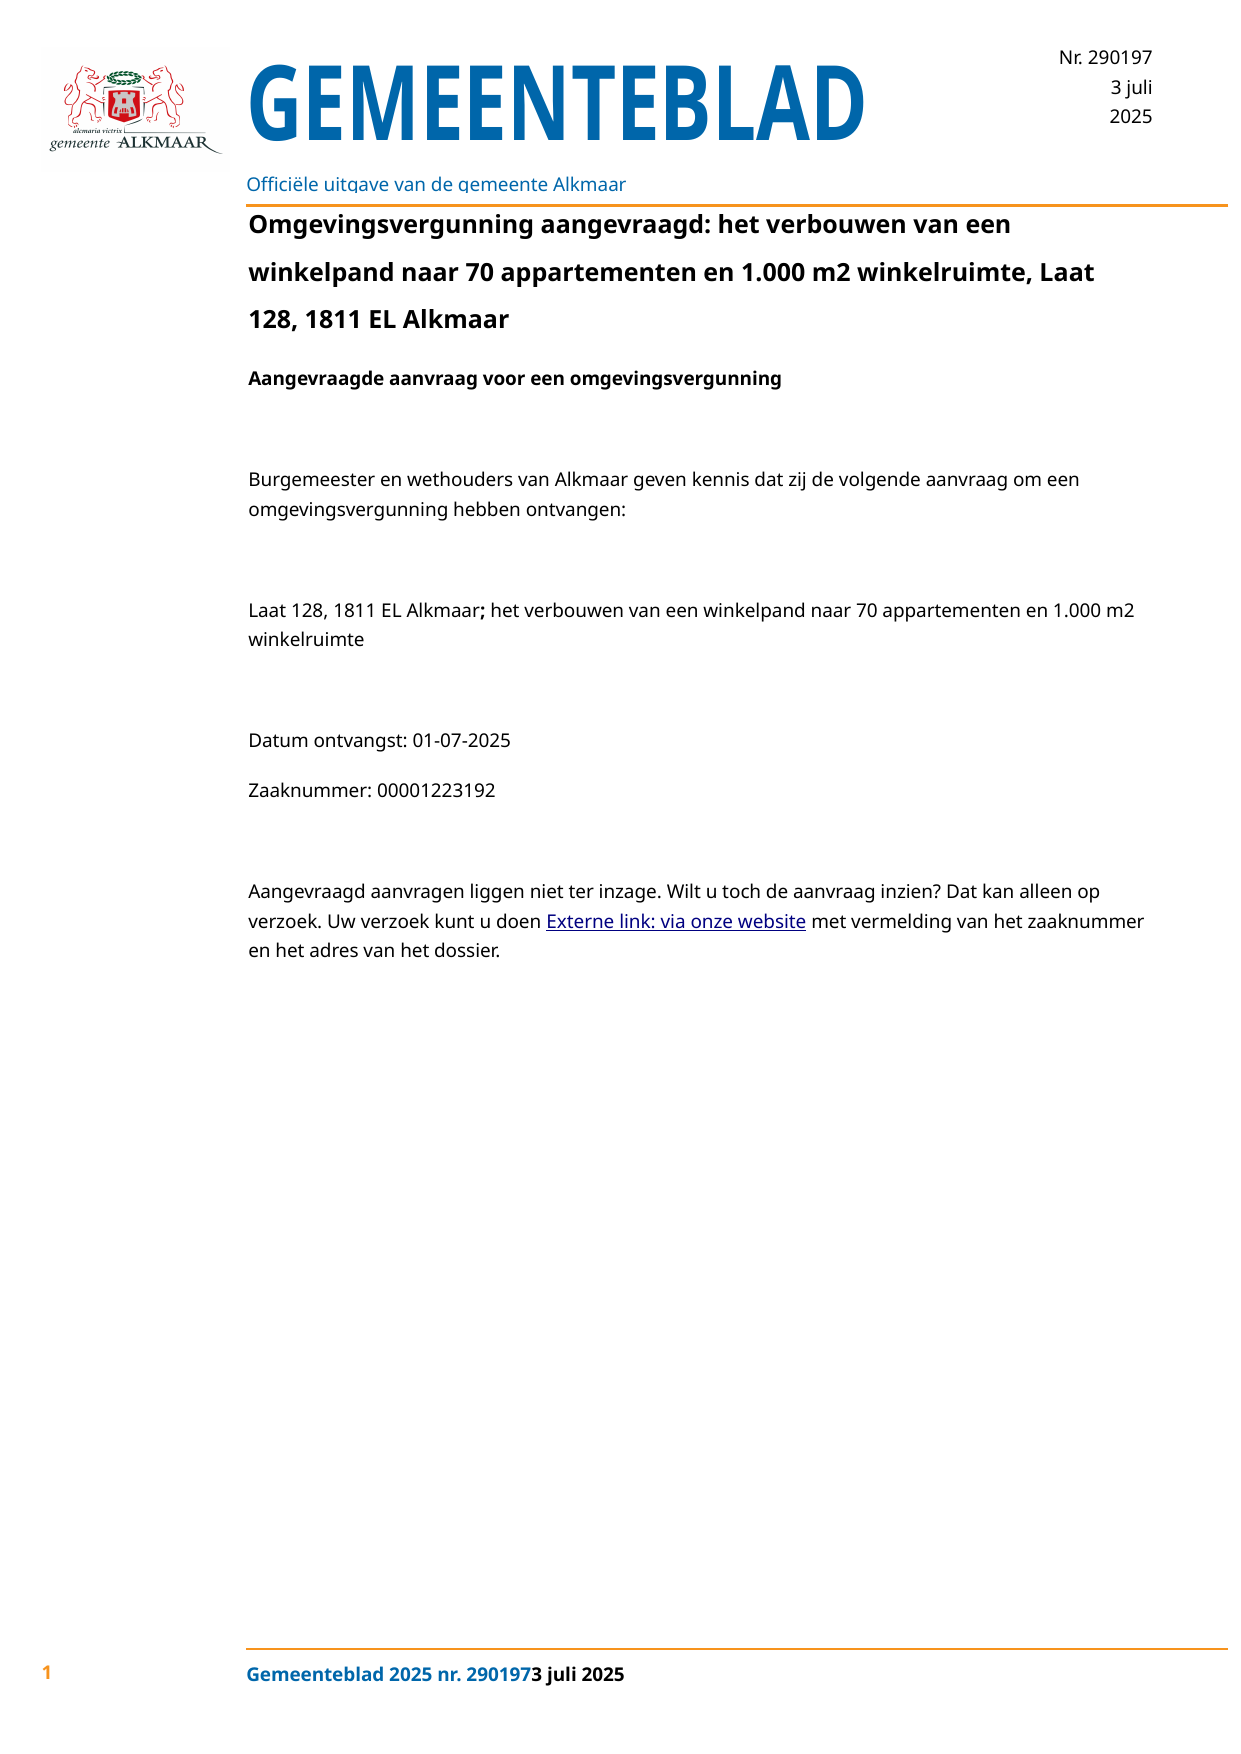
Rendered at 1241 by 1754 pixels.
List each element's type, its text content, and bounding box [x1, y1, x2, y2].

text Aangevraagd aanvragen liggen niet ter inzage. Wilt u toch de aanvraag inzien? Dat kan alleen op verzoek. Uw verzoek kunt u doen Externe link: via onze website met vermelding van het zaaknummer en het adres van het dossier. [248, 878, 1152, 963]
text Laat 128, 1811 EL Alkmaar; het verbouwen van een winkelpand naar 70 appartementen en 1.000 m2 winkelruimte [248, 597, 1152, 652]
text Burgemeester en wethouders van Alkmaar geven kennis dat zij de volgende aanvraag om een omgevingsvergunning hebben ontvangen: [248, 466, 1152, 522]
picture [41, 47, 231, 172]
text Omgevingsvergunning aangevraagd: het verbouwen van een winkelpand naar 70 appartementen en 1.000 m2 winkelruimte, Laat 128, 1811 EL Alkmaar [248, 207, 1152, 336]
text Datum ontvangst: 01-07-2025 [248, 727, 1152, 753]
text Zaaknummer: 00001223192 [248, 778, 1152, 803]
text Aangevraagde aanvraag voor een omgevingsvergunning [248, 366, 1152, 391]
